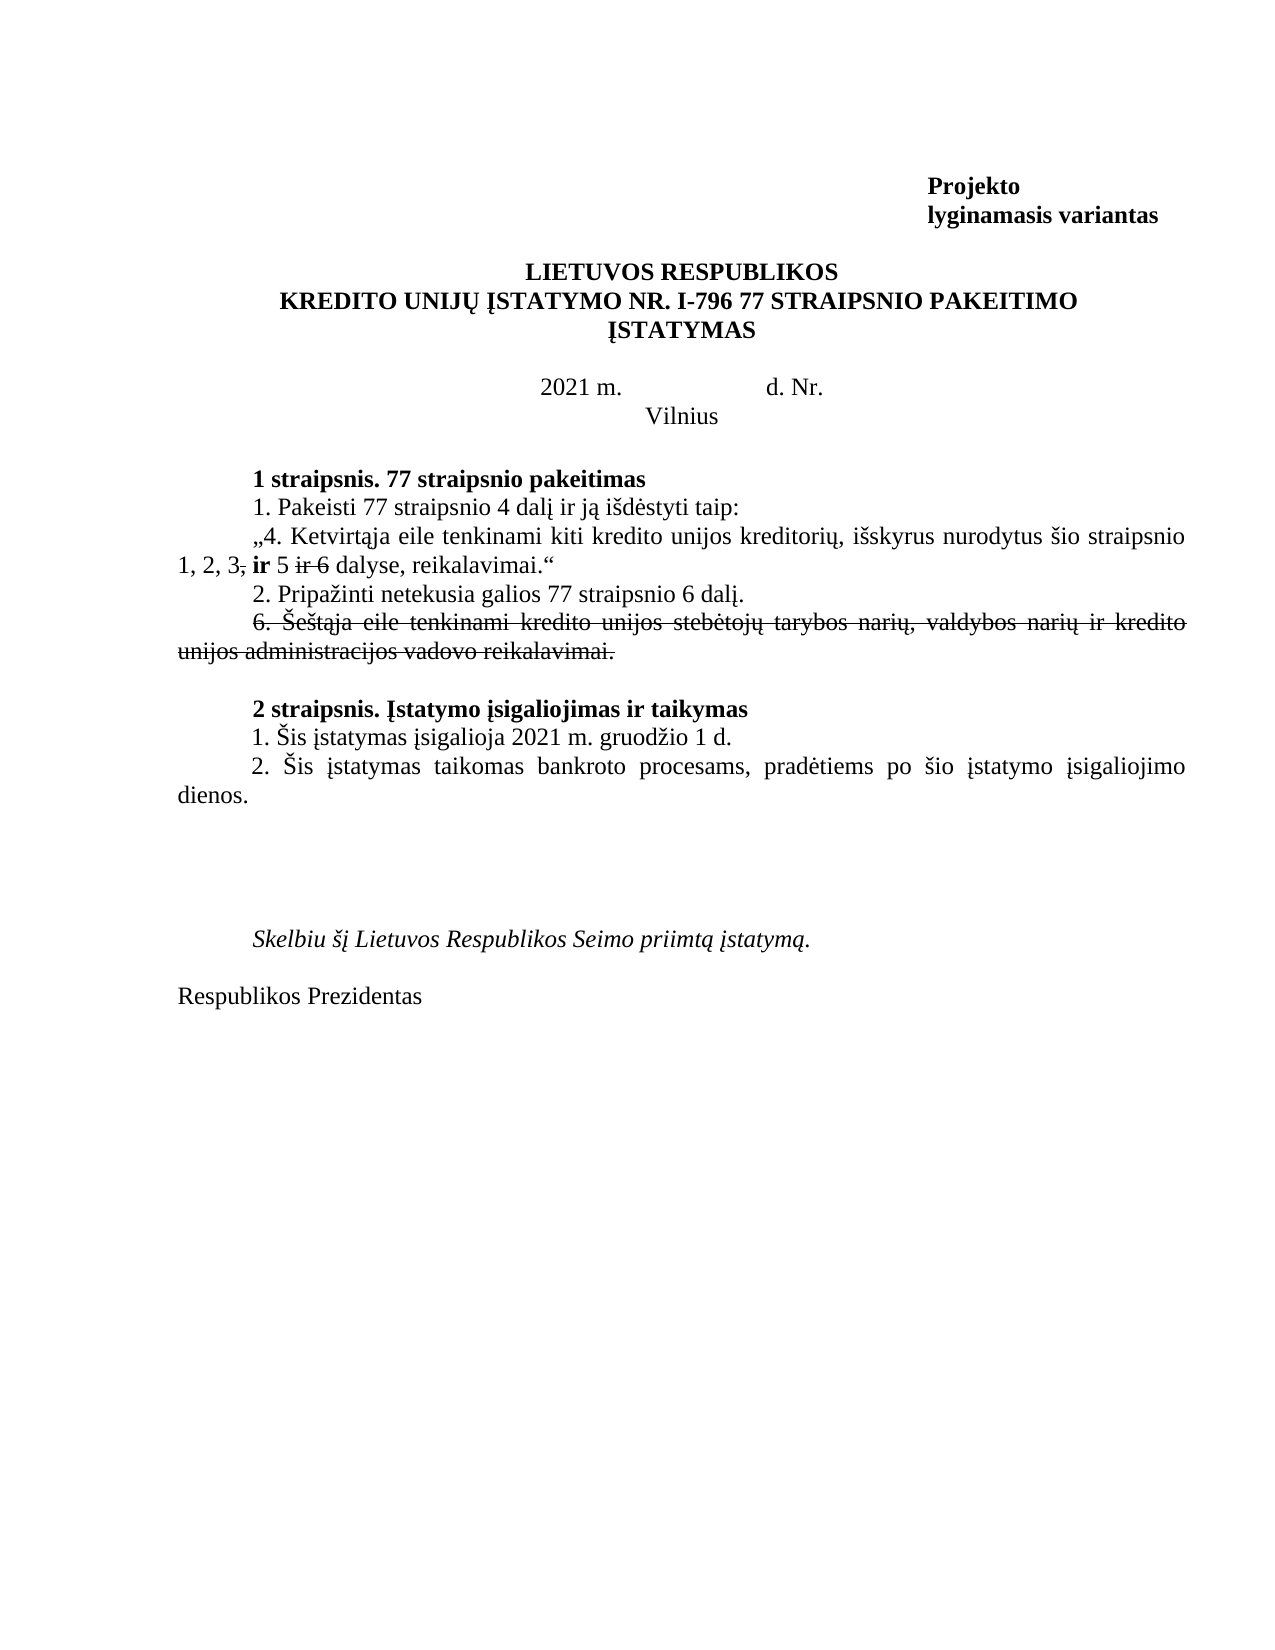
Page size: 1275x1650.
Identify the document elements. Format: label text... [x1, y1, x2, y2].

text Skelbiu šį Lietuvos Respublikos Seimo priimtą įstatymą. [177, 924, 1186, 952]
text Vilnius [177, 401, 1186, 430]
text 1. Šis įstatymas įsigalioja 2021 m. gruodžio 1 d. [177, 722, 1186, 751]
text 2021 m. d. Nr. [177, 372, 1186, 401]
text Respublikos Prezidentas [177, 981, 1186, 1010]
text ĮSTATYMAS [177, 315, 1186, 343]
text 6. Šeštąja eile tenkinami kredito unijos stebėtojų tarybos narių, valdybos narių ir kredito unijos administracijos vadovo reikalavimai. [177, 607, 1186, 665]
text „4. Ketvirtąja eile tenkinami kiti kredito unijos kreditorių, išskyrus nurodytus šio straipsnio 1, 2, 3, ir 5 ir 6 dalyse, reikalavimai.“ [177, 521, 1186, 579]
text 1 straipsnis. 77 straipsnio pakeitimas [177, 464, 1186, 492]
text LIETUVOS RESPUBLIKOS [177, 257, 1186, 286]
text 2. Pripažinti netekusia galios 77 straipsnio 6 dalį. [177, 579, 1186, 607]
text 2. Šis įstatymas taikomas bankroto procesams, pradėtiems po šio įstatymo įsigaliojimo dienos. [177, 751, 1186, 809]
text Projekto [852, 171, 1186, 200]
text 2 straipsnis. Įstatymo įsigaliojimas ir taikymas [177, 694, 1186, 722]
text KREDITO UNIJŲ ĮSTATYMO NR. I-796 77 STRAIPSNIo PAKEITIMO [177, 286, 1186, 315]
text lyginamasis variantas [927, 200, 1186, 228]
text 1. Pakeisti 77 straipsnio 4 dalį ir ją išdėstyti taip: [177, 492, 1186, 521]
